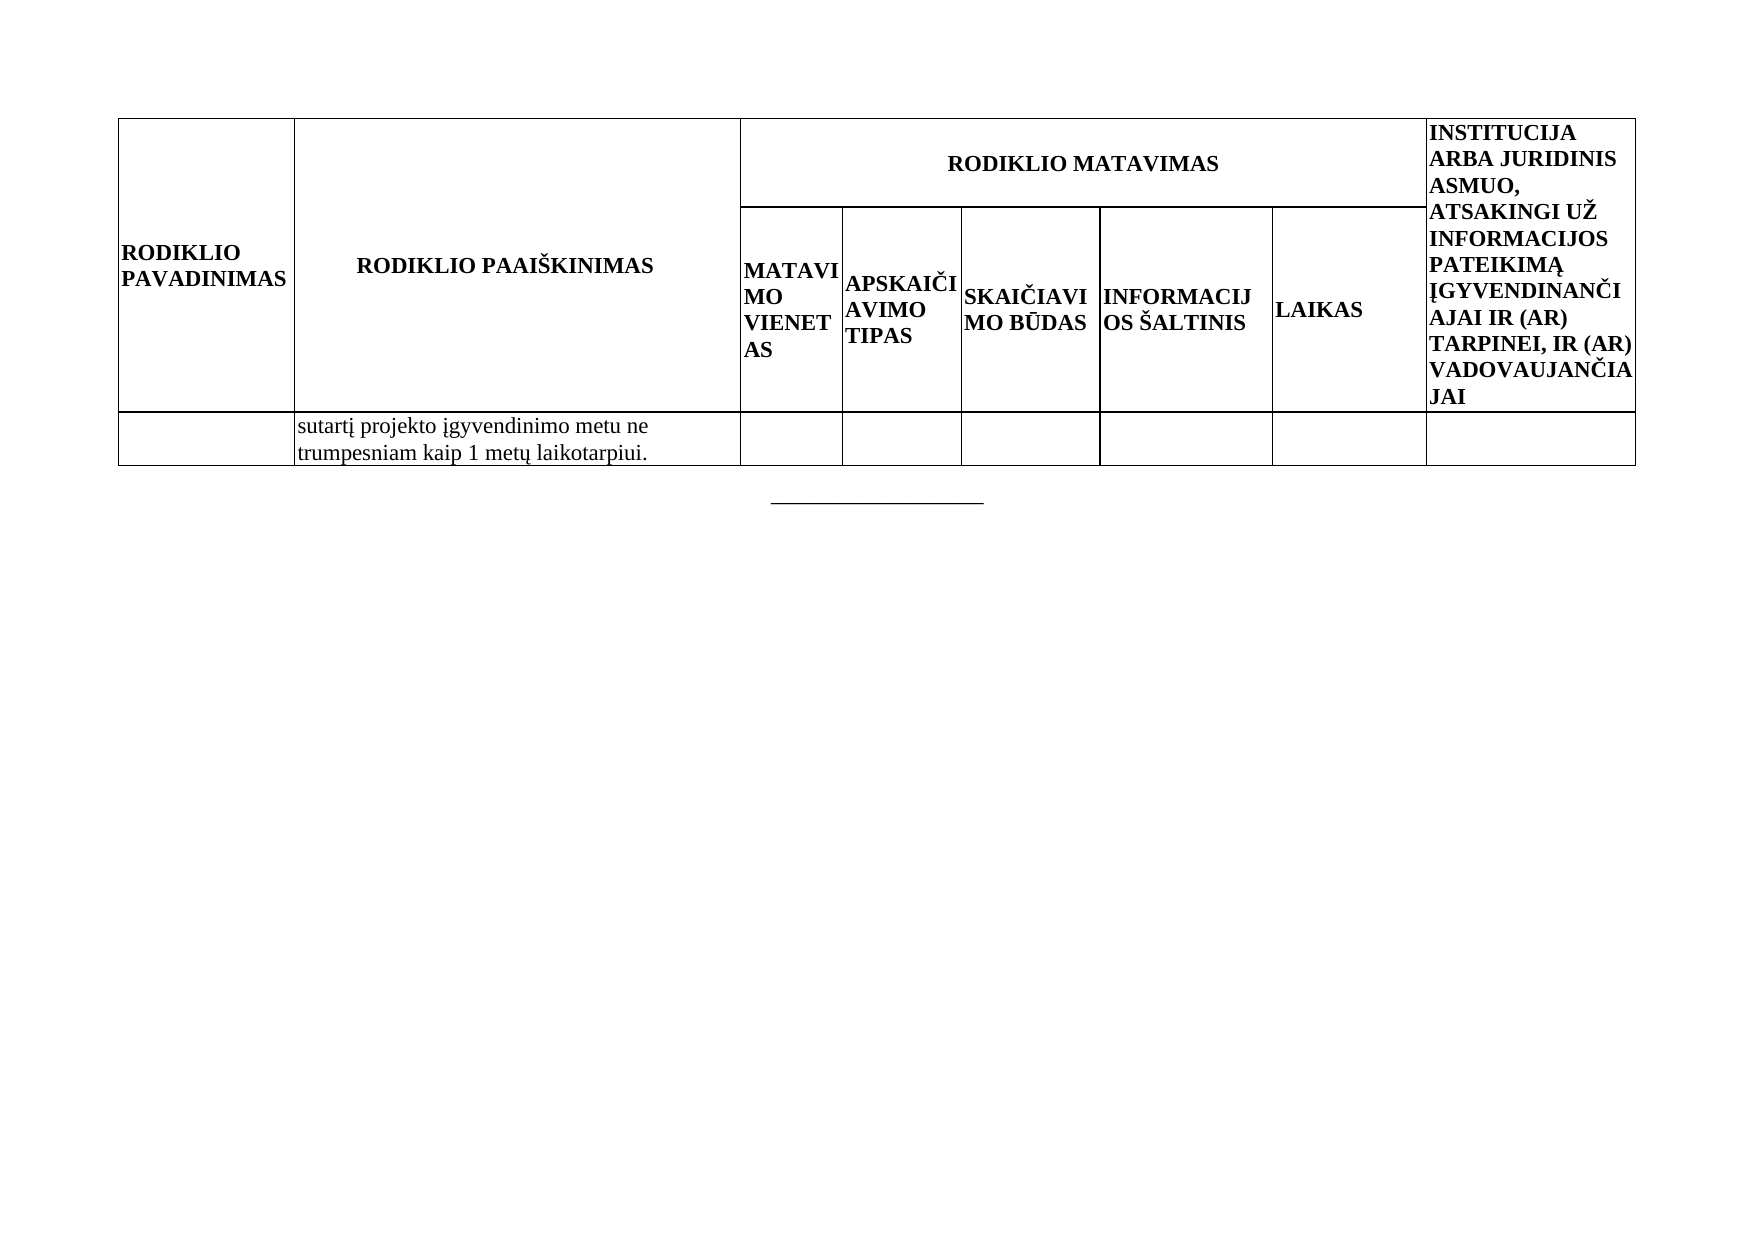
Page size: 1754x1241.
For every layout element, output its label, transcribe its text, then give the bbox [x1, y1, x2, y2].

table_cell [1101, 413, 1272, 465]
table_header RODIKLIO PAVADINIMAS [119, 119, 294, 411]
table_cell INFORMACIJOS ŠALTINIS [1101, 208, 1272, 411]
table_cell Už rodiklio pasiekimą atsakingas projekto vykdytojas. [1427, 413, 1635, 465]
table_cell APSKAIČIAVIMO TIPAS [843, 208, 961, 411]
table_cell sutartį projekto įgyvendinimo metu ne trumpesniam kaip 1 metų laikotarpiui. [295, 413, 740, 465]
text _________________ [118, 478, 1636, 507]
table_cell [741, 413, 842, 465]
table_header RODIKLIO PAAIŠKINIMAS [295, 119, 740, 411]
table_cell [962, 413, 1099, 465]
table_cell [843, 413, 961, 465]
table_header Institucija arba juridinis asmuo, atsakingi už informacijos pateikimą ĮGYVENDINANČIAJAI IR (AR) TARPINEI, IR (AR) VADOVAUJANČIAJAI INSTITUCIJOMS [1427, 119, 1635, 411]
table_cell [1273, 413, 1426, 465]
table_cell [119, 413, 294, 465]
table_header RODIKLIO MATAVIMAS [741, 119, 1426, 206]
table_cell LAIKAS [1273, 208, 1426, 411]
table_cell MATAVIMO VIENETAS [741, 208, 842, 411]
table_cell SKAIČIAVIMO BŪDAS [962, 208, 1099, 411]
